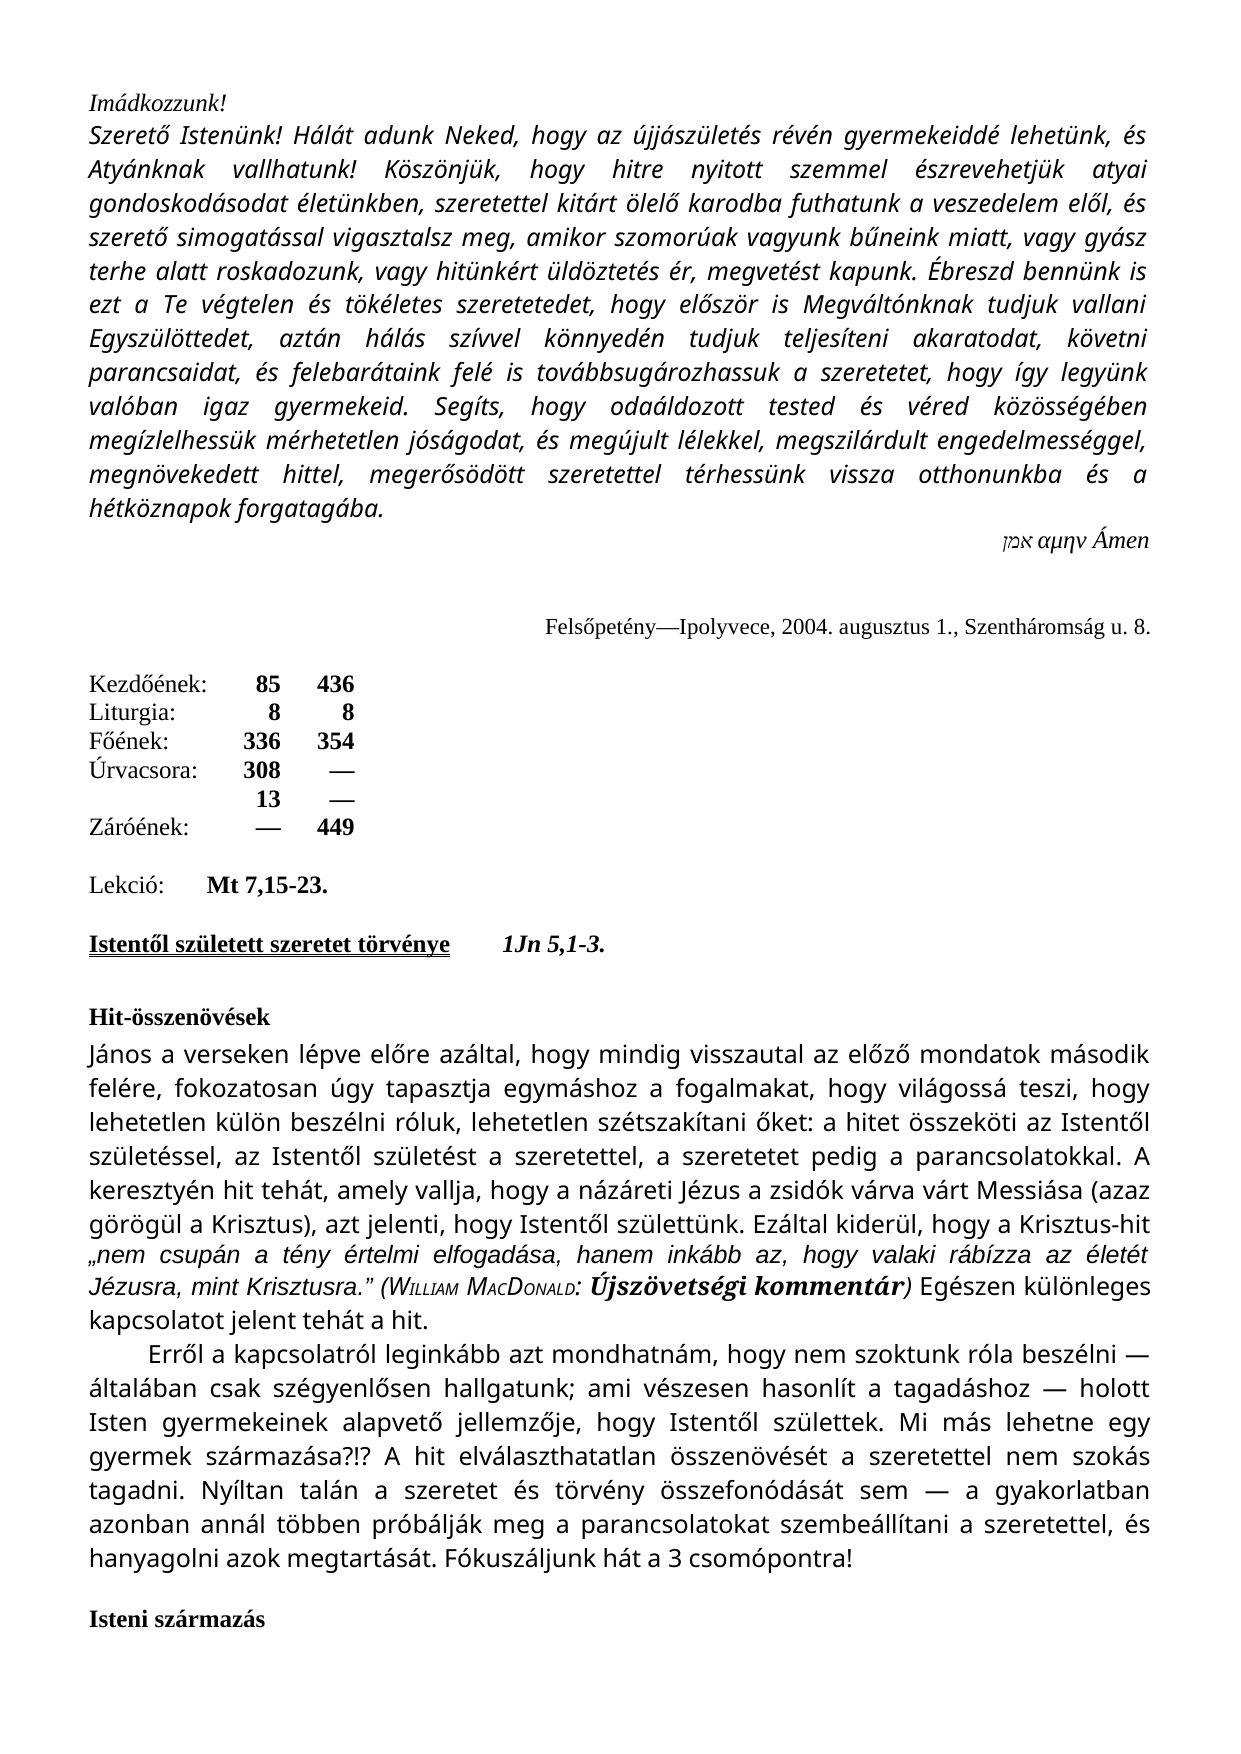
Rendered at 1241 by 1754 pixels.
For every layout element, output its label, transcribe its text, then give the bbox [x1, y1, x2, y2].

text Főének: 336 354 [88, 726, 1152, 755]
text Erről a kapcsolatról leginkább azt mondhatnám, hogy nem szoktunk róla beszélni — általában csak szégyenlősen hallgatunk; ami vészesen hasonlít a tagadáshoz — holott Isten gyermekeinek alapvető jellemzője, hogy Istentől születtek. Mi más lehetne egy gyermek származása?!? A hit elválaszthatatlan összenövését a szeretettel nem szokás tagadni. Nyíltan talán a szeretet és törvény összefonódását sem — a gyakorlatban azonban annál többen próbálják meg a parancsolatokat szembeállítani a szeretettel, és hanyagolni azok megtartását. Fókuszáljunk hát a 3 csomópontra! [88, 1337, 1152, 1575]
text Kezdőének: 85 436 [88, 669, 1152, 697]
text Záróének: ― 449 [88, 812, 1152, 841]
text Imádkozzunk! [88, 88, 1152, 117]
subtitle Hit-összenövések [88, 1002, 1152, 1031]
text אמן αμην Ámen [88, 525, 1152, 553]
text Felsőpetény―Ipolyvece, 2004. augusztus 1., Szentháromság u. 8. [88, 613, 1152, 639]
text Lekció: Mt 7,15-23. [88, 871, 1152, 899]
text 13 ― [88, 784, 1152, 812]
text Úrvacsora: 308 ― [88, 755, 1152, 784]
text János a verseken lépve előre azáltal, hogy mindig visszautal az előző mondatok második felére, fokozatosan úgy tapasztja egymáshoz a fogalmakat, hogy világossá teszi, hogy lehetetlen külön beszélni róluk, lehetetlen szétszakítani őket: a hitet összeköti az Istentől születéssel, az Istentől születést a szeretettel, a szeretetet pedig a parancsolatokkal. A keresztyén hit tehát, amely vallja, hogy a názáreti Jézus a zsidók várva várt Messiása (azaz görögül a Krisztus), azt jelenti, hogy Istentől születtünk. Ezáltal kiderül, hogy a Krisztus-hit „nem csupán a tény értelmi elfogadása, hanem inkább az, hogy valaki rábízza az életét Jézusra, mint Krisztusra.” (William MacDonald: Újszövetségi kommentár) Egészen különleges kapcsolatot jelent tehát a hit. [88, 1037, 1152, 1337]
text Istentől született szeretet törvénye 1Jn 5,1-3. [88, 929, 1152, 958]
text Liturgia: 8 8 [88, 697, 1152, 726]
subtitle Isteni származás [88, 1604, 1152, 1633]
text Szerető Istenünk! Hálát adunk Neked, hogy az újjászületés révén gyermekeiddé lehetünk, és Atyánknak vallhatunk! Köszönjük, hogy hitre nyitott szemmel észrevehetjük atyai gondoskodásodat életünkben, szeretettel kitárt ölelő karodba futhatunk a veszedelem elől, és szerető simogatással vigasztalsz meg, amikor szomorúak vagyunk bűneink miatt, vagy gyász terhe alatt roskadozunk, vagy hitünkért üldöztetés ér, megvetést kapunk. Ébreszd bennünk is ezt a Te végtelen és tökéletes szeretetedet, hogy először is Megváltónknak tudjuk vallani Egyszülöttedet, aztán hálás szívvel könnyedén tudjuk teljesíteni akaratodat, követni parancsaidat, és felebarátaink felé is továbbsugározhassuk a szeretetet, hogy így legyünk valóban igaz gyermekeid. Segíts, hogy odaáldozott tested és véred közösségében megízlelhessük mérhetetlen jóságodat, és megújult lélekkel, megszilárdult engedelmességgel, megnövekedett hittel, megerősödött szeretettel térhessünk vissza otthonunkba és a hétköznapok forgatagába. [88, 117, 1152, 525]
